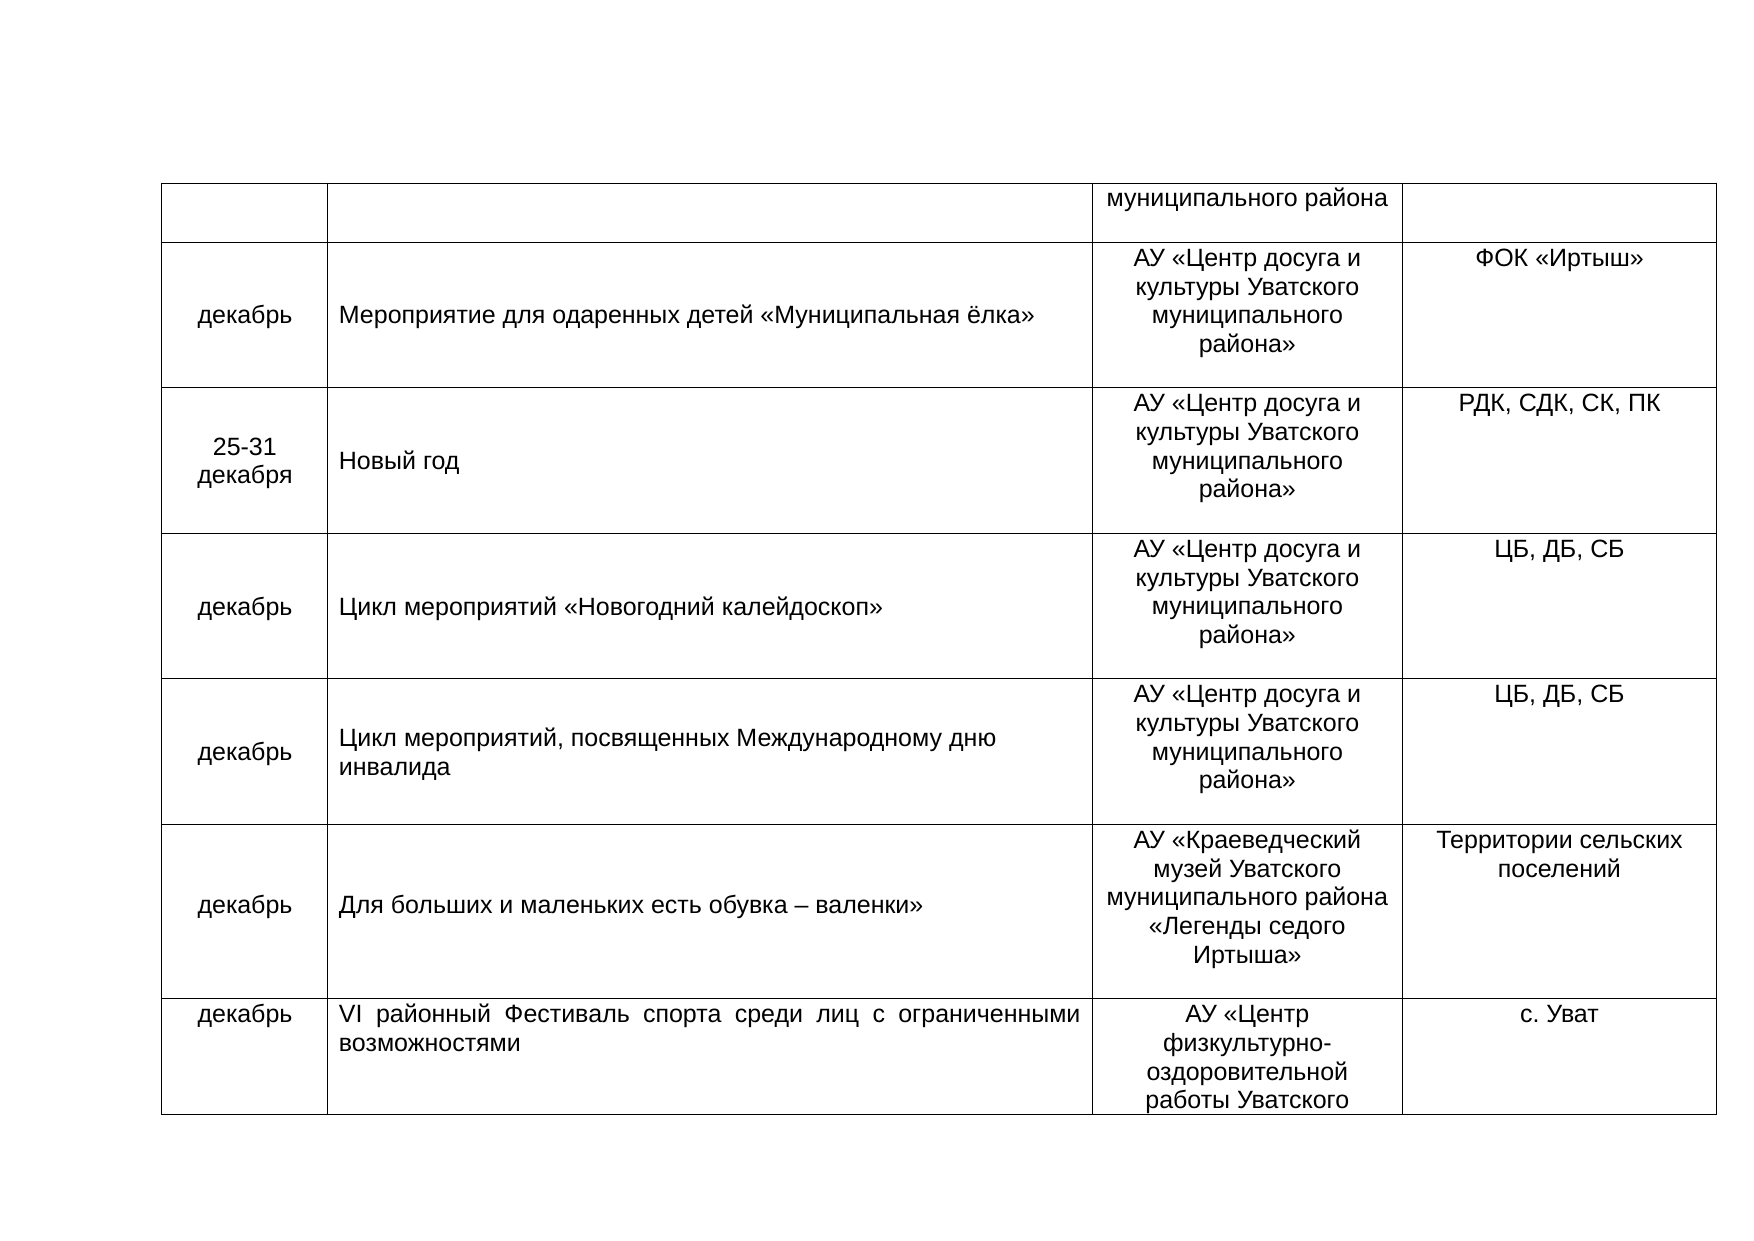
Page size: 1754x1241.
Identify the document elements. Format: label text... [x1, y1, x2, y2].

table_cell декабрь [162, 679, 327, 824]
table_cell декабрь [162, 243, 327, 387]
table_cell декабрь [162, 999, 327, 1114]
table_cell АУ «Центр досуга и культуры Уватского муниципального района» [1093, 388, 1402, 533]
table_cell Новый год [328, 388, 1092, 533]
table_cell VI районный Фестиваль спорта среди лиц с ограниченными возможностями [328, 999, 1092, 1114]
table_cell муниципального района [1093, 184, 1402, 242]
table_cell Цикл мероприятий, посвященных Международному дню инвалида [328, 679, 1092, 824]
table_cell 25-31 декабря [162, 388, 327, 533]
table_cell АУ «Центр физкультурно-оздоровительной работы Уватского [1093, 999, 1402, 1114]
table_cell РДК, СДК, СК, ПК [1403, 388, 1716, 533]
table_cell АУ «Центр досуга и культуры Уватского муниципального района» [1093, 243, 1402, 387]
table_cell [162, 184, 327, 242]
table_cell с. Уват [1403, 999, 1716, 1114]
table_cell АУ «Центр досуга и культуры Уватского муниципального района» [1093, 679, 1402, 824]
table_cell Мероприятие для одаренных детей «Муниципальная ёлка» [328, 243, 1092, 387]
table_cell ФОК «Иртыш» [1403, 243, 1716, 387]
table_cell Цикл мероприятий «Новогодний калейдоскоп» [328, 534, 1092, 678]
table_cell [328, 184, 1092, 242]
table_cell декабрь [162, 825, 327, 998]
table_cell Территории сельских поселений [1403, 825, 1716, 998]
table_cell [1403, 184, 1716, 242]
table_cell АУ «Краеведческий музей Уватского муниципального района «Легенды седого Иртыша» [1093, 825, 1402, 998]
table_cell декабрь [162, 534, 327, 678]
table_cell ЦБ, ДБ, СБ [1403, 534, 1716, 678]
table_cell ЦБ, ДБ, СБ [1403, 679, 1716, 824]
table_cell Для больших и маленьких есть обувка – валенки» [328, 825, 1092, 998]
table_cell АУ «Центр досуга и культуры Уватского муниципального района» [1093, 534, 1402, 678]
